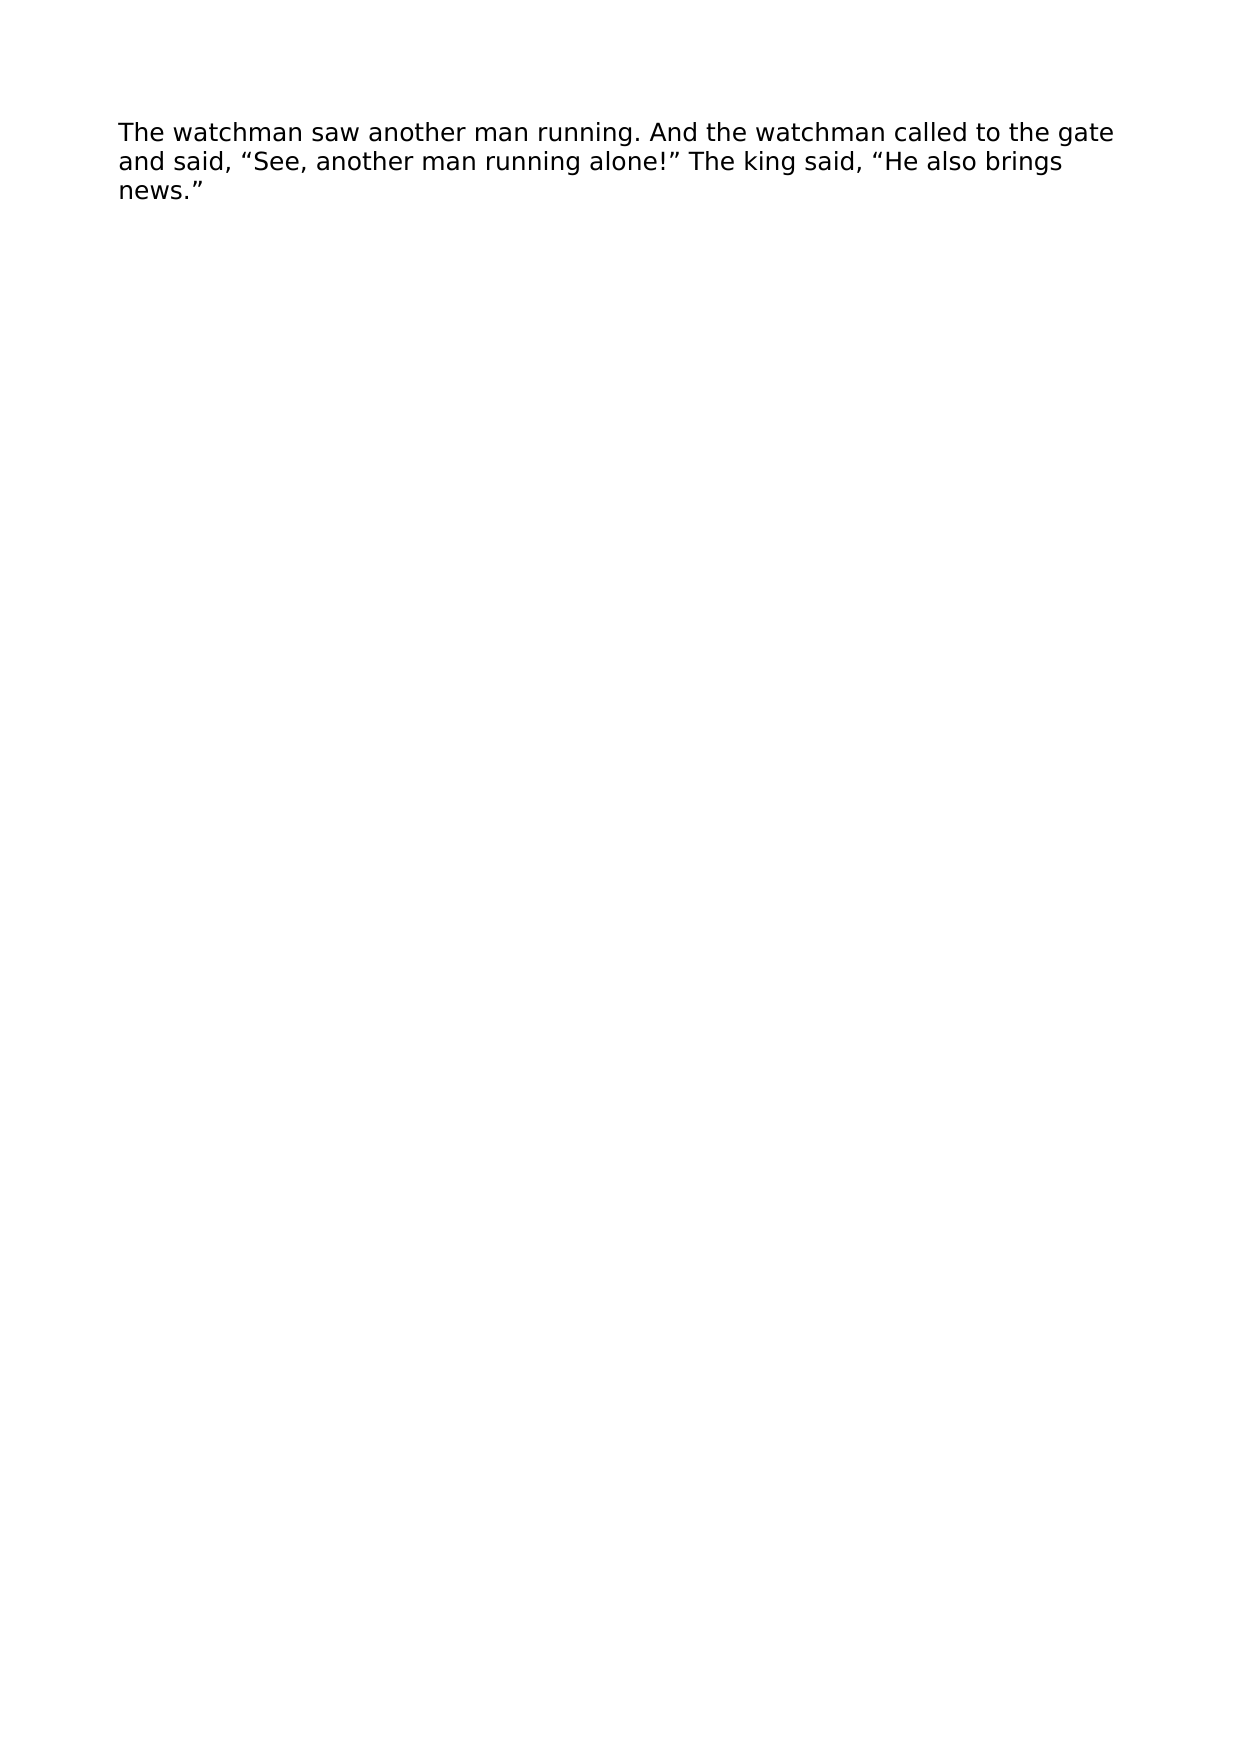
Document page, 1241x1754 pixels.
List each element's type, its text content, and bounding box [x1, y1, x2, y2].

text The watchman saw another man running. And the watchman called to the gate and said, “See, another man running alone!” The king said, “He also brings news.” [118, 118, 1122, 206]
